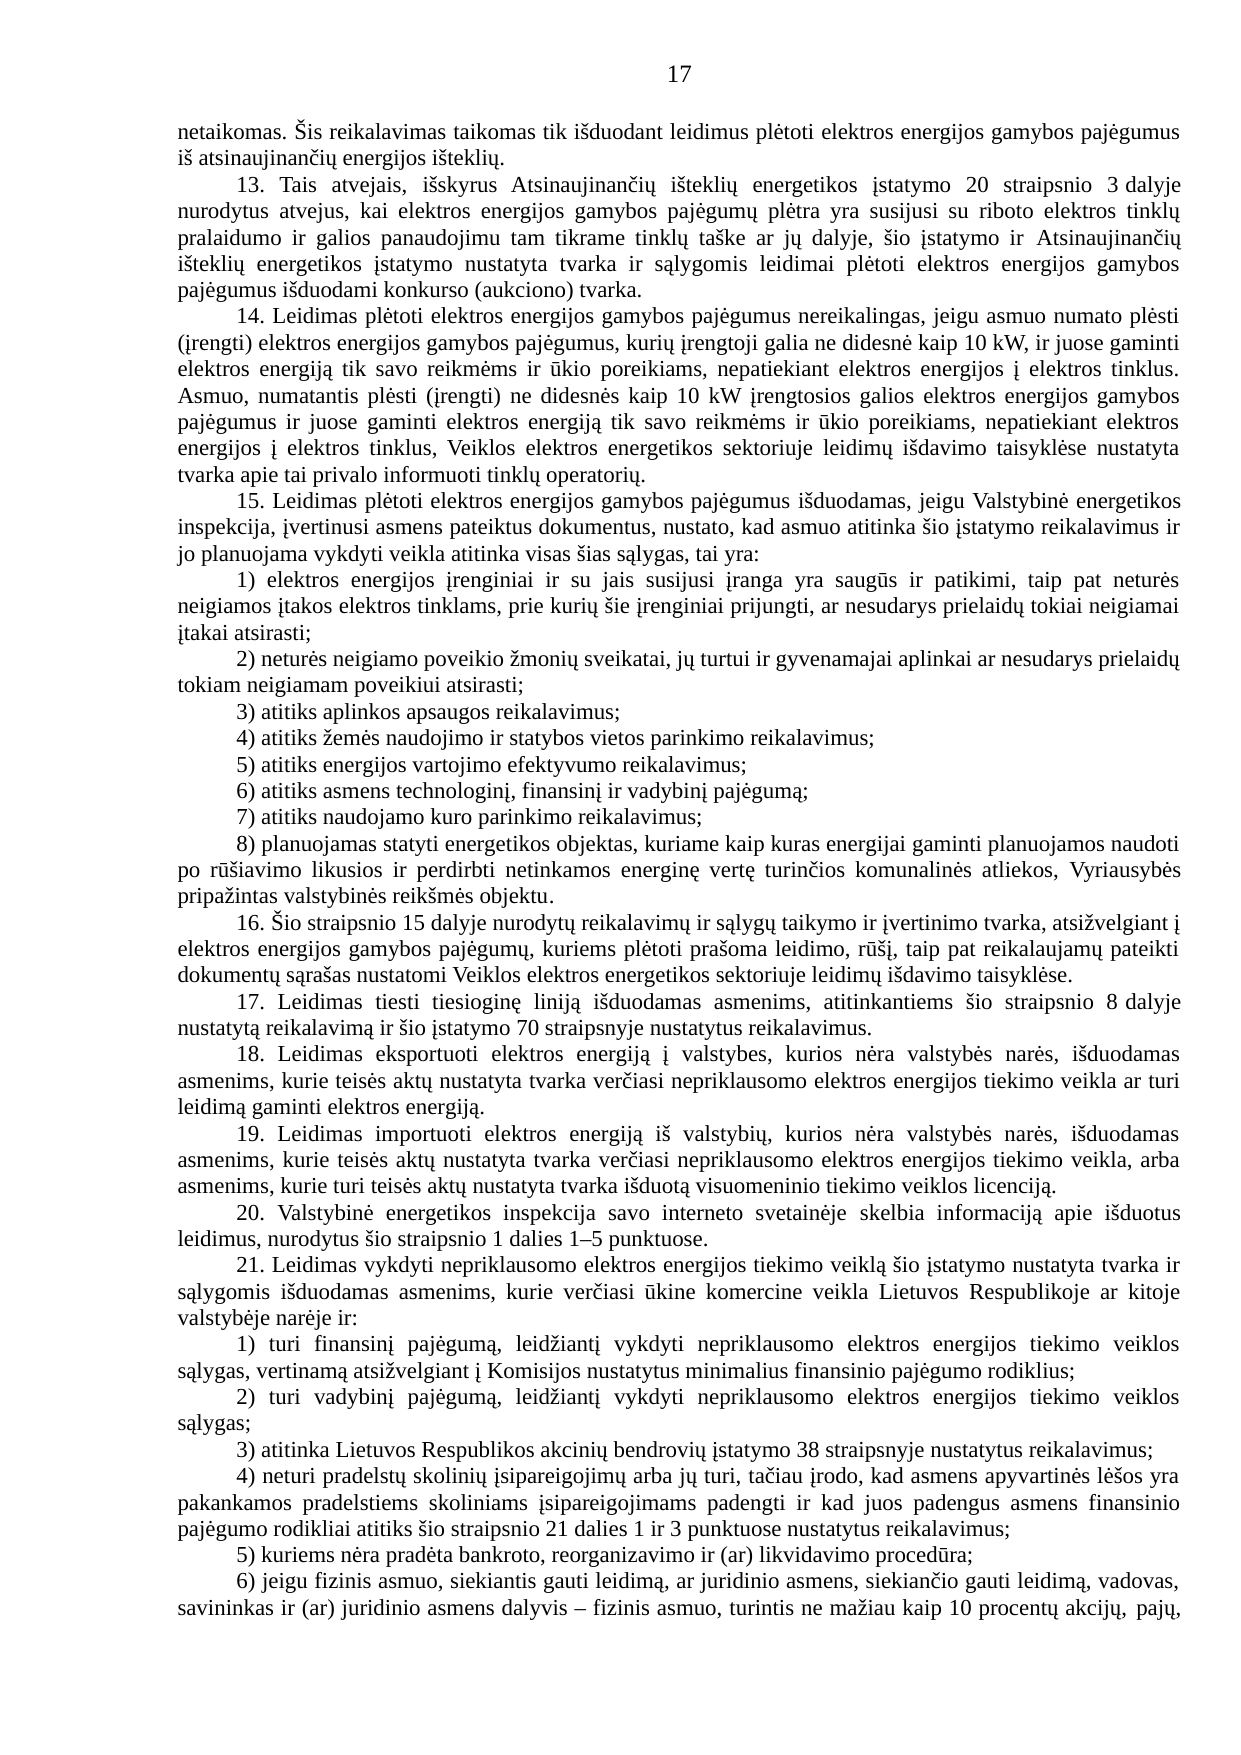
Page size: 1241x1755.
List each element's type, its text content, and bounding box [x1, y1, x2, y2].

text 5) kuriems nėra pradėta bankroto, reorganizavimo ir (ar) likvidavimo procedūra; [177, 1541, 1181, 1568]
text 17. Leidimas tiesti tiesioginę liniją išduodamas asmenims, atitinkantiems šio straipsnio 8 dalyje nustatytą reikalavimą ir šio įstatymo 70 straipsnyje nustatytus reikalavimus. [177, 988, 1181, 1041]
text 13. Tais atvejais, išskyrus Atsinaujinančių išteklių energetikos įstatymo 20 straipsnio 3 dalyje nurodytus atvejus, kai elektros energijos gamybos pajėgumų plėtra yra susijusi su riboto elektros tinklų pralaidumo ir galios panaudojimu tam tikrame tinklų taške ar jų dalyje, šio įstatymo ir Atsinaujinančių išteklių energetikos įstatymo nustatyta tvarka ir sąlygomis leidimai plėtoti elektros energijos gamybos pajėgumus išduodami konkurso (aukciono) tvarka. [177, 171, 1181, 303]
text 2) turi vadybinį pajėgumą, leidžiantį vykdyti nepriklausomo elektros energijos tiekimo veiklos sąlygas; [177, 1383, 1181, 1436]
text 4) atitiks žemės naudojimo ir statybos vietos parinkimo reikalavimus; [177, 724, 1181, 751]
text 16. Šio straipsnio 15 dalyje nurodytų reikalavimų ir sąlygų taikymo ir įvertinimo tvarka, atsižvelgiant į elektros energijos gamybos pajėgumų, kuriems plėtoti prašoma leidimo, rūšį, taip pat reikalaujamų pateikti dokumentų sąrašas nustatomi Veiklos elektros energetikos sektoriuje leidimų išdavimo taisyklėse. [177, 909, 1181, 988]
text 18. Leidimas eksportuoti elektros energiją į valstybes, kurios nėra valstybės narės, išduodamas asmenims, kurie teisės aktų nustatyta tvarka verčiasi nepriklausomo elektros energijos tiekimo veikla ar turi leidimą gaminti elektros energiją. [177, 1041, 1181, 1119]
text 6) jeigu fizinis asmuo, siekiantis gauti leidimą, ar juridinio asmens, siekiančio gauti leidimą, vadovas, savininkas ir (ar) juridinio asmens dalyvis – fizinis asmuo, turintis ne mažiau kaip 10 procentų akcijų, pajų, [177, 1568, 1181, 1620]
text 3) atitinka Lietuvos Respublikos akcinių bendrovių įstatymo 38 straipsnyje nustatytus reikalavimus; [177, 1436, 1181, 1462]
text 6) atitiks asmens technologinį, finansinį ir vadybinį pajėgumą; [177, 777, 1181, 803]
text 3) atitiks aplinkos apsaugos reikalavimus; [177, 698, 1181, 724]
text 14. Leidimas plėtoti elektros energijos gamybos pajėgumus nereikalingas, jeigu asmuo numato plėsti (įrengti) elektros energijos gamybos pajėgumus, kurių įrengtoji galia ne didesnė kaip 10 kW, ir juose gaminti elektros energiją tik savo reikmėms ir ūkio poreikiams, nepatiekiant elektros energijos į elektros tinklus. Asmuo, numatantis plėsti (įrengti) ne didesnės kaip 10 kW įrengtosios galios elektros energijos gamybos pajėgumus ir juose gaminti elektros energiją tik savo reikmėms ir ūkio poreikiams, nepatiekiant elektros energijos į elektros tinklus, Veiklos elektros energetikos sektoriuje leidimų išdavimo taisyklėse nustatyta tvarka apie tai privalo informuoti tinklų operatorių. [177, 303, 1181, 487]
text 1) elektros energijos įrenginiai ir su jais susijusi įranga yra saugūs ir patikimi, taip pat neturės neigiamos įtakos elektros tinklams, prie kurių šie įrenginiai prijungti, ar nesudarys prielaidų tokiai neigiamai įtakai atsirasti; [177, 566, 1181, 645]
text netaikomas. Šis reikalavimas taikomas tik išduodant leidimus plėtoti elektros energijos gamybos pajėgumus iš atsinaujinančių energijos išteklių. [177, 118, 1181, 171]
text 5) atitiks energijos vartojimo efektyvumo reikalavimus; [177, 751, 1181, 777]
text 2) neturės neigiamo poveikio žmonių sveikatai, jų turtui ir gyvenamajai aplinkai ar nesudarys prielaidų tokiam neigiamam poveikiui atsirasti; [177, 645, 1181, 698]
text 19. Leidimas importuoti elektros energiją iš valstybių, kurios nėra valstybės narės, išduodamas asmenims, kurie teisės aktų nustatyta tvarka verčiasi nepriklausomo elektros energijos tiekimo veikla, arba asmenims, kurie turi teisės aktų nustatyta tvarka išduotą visuomeninio tiekimo veiklos licenciją. [177, 1119, 1181, 1199]
text 8) planuojamas statyti energetikos objektas, kuriame kaip kuras energijai gaminti planuojamos naudoti po rūšiavimo likusios ir perdirbti netinkamos energinę vertę turinčios komunalinės atliekos, Vyriausybės pripažintas valstybinės reikšmės objektu. [177, 830, 1181, 909]
text 7) atitiks naudojamo kuro parinkimo reikalavimus; [177, 803, 1181, 830]
text 4) neturi pradelstų skolinių įsipareigojimų arba jų turi, tačiau įrodo, kad asmens apyvartinės lėšos yra pakankamos pradelstiems skoliniams įsipareigojimams padengti ir kad juos padengus asmens finansinio pajėgumo rodikliai atitiks šio straipsnio 21 dalies 1 ir 3 punktuose nustatytus reikalavimus; [177, 1462, 1181, 1541]
text 20. Valstybinė energetikos inspekcija savo interneto svetainėje skelbia informaciją apie išduotus leidimus, nurodytus šio straipsnio 1 dalies 1–5 punktuose. [177, 1199, 1181, 1251]
text 1) turi finansinį pajėgumą, leidžiantį vykdyti nepriklausomo elektros energijos tiekimo veiklos sąlygas, vertinamą atsižvelgiant į Komisijos nustatytus minimalius finansinio pajėgumo rodiklius; [177, 1330, 1181, 1383]
text 21. Leidimas vykdyti nepriklausomo elektros energijos tiekimo veiklą šio įstatymo nustatyta tvarka ir sąlygomis išduodamas asmenims, kurie verčiasi ūkine komercine veikla Lietuvos Respublikoje ar kitoje valstybėje narėje ir: [177, 1251, 1181, 1330]
text 15. Leidimas plėtoti elektros energijos gamybos pajėgumus išduodamas, jeigu Valstybinė energetikos inspekcija, įvertinusi asmens pateiktus dokumentus, nustato, kad asmuo atitinka šio įstatymo reikalavimus ir jo planuojama vykdyti veikla atitinka visas šias sąlygas, tai yra: [177, 487, 1181, 566]
